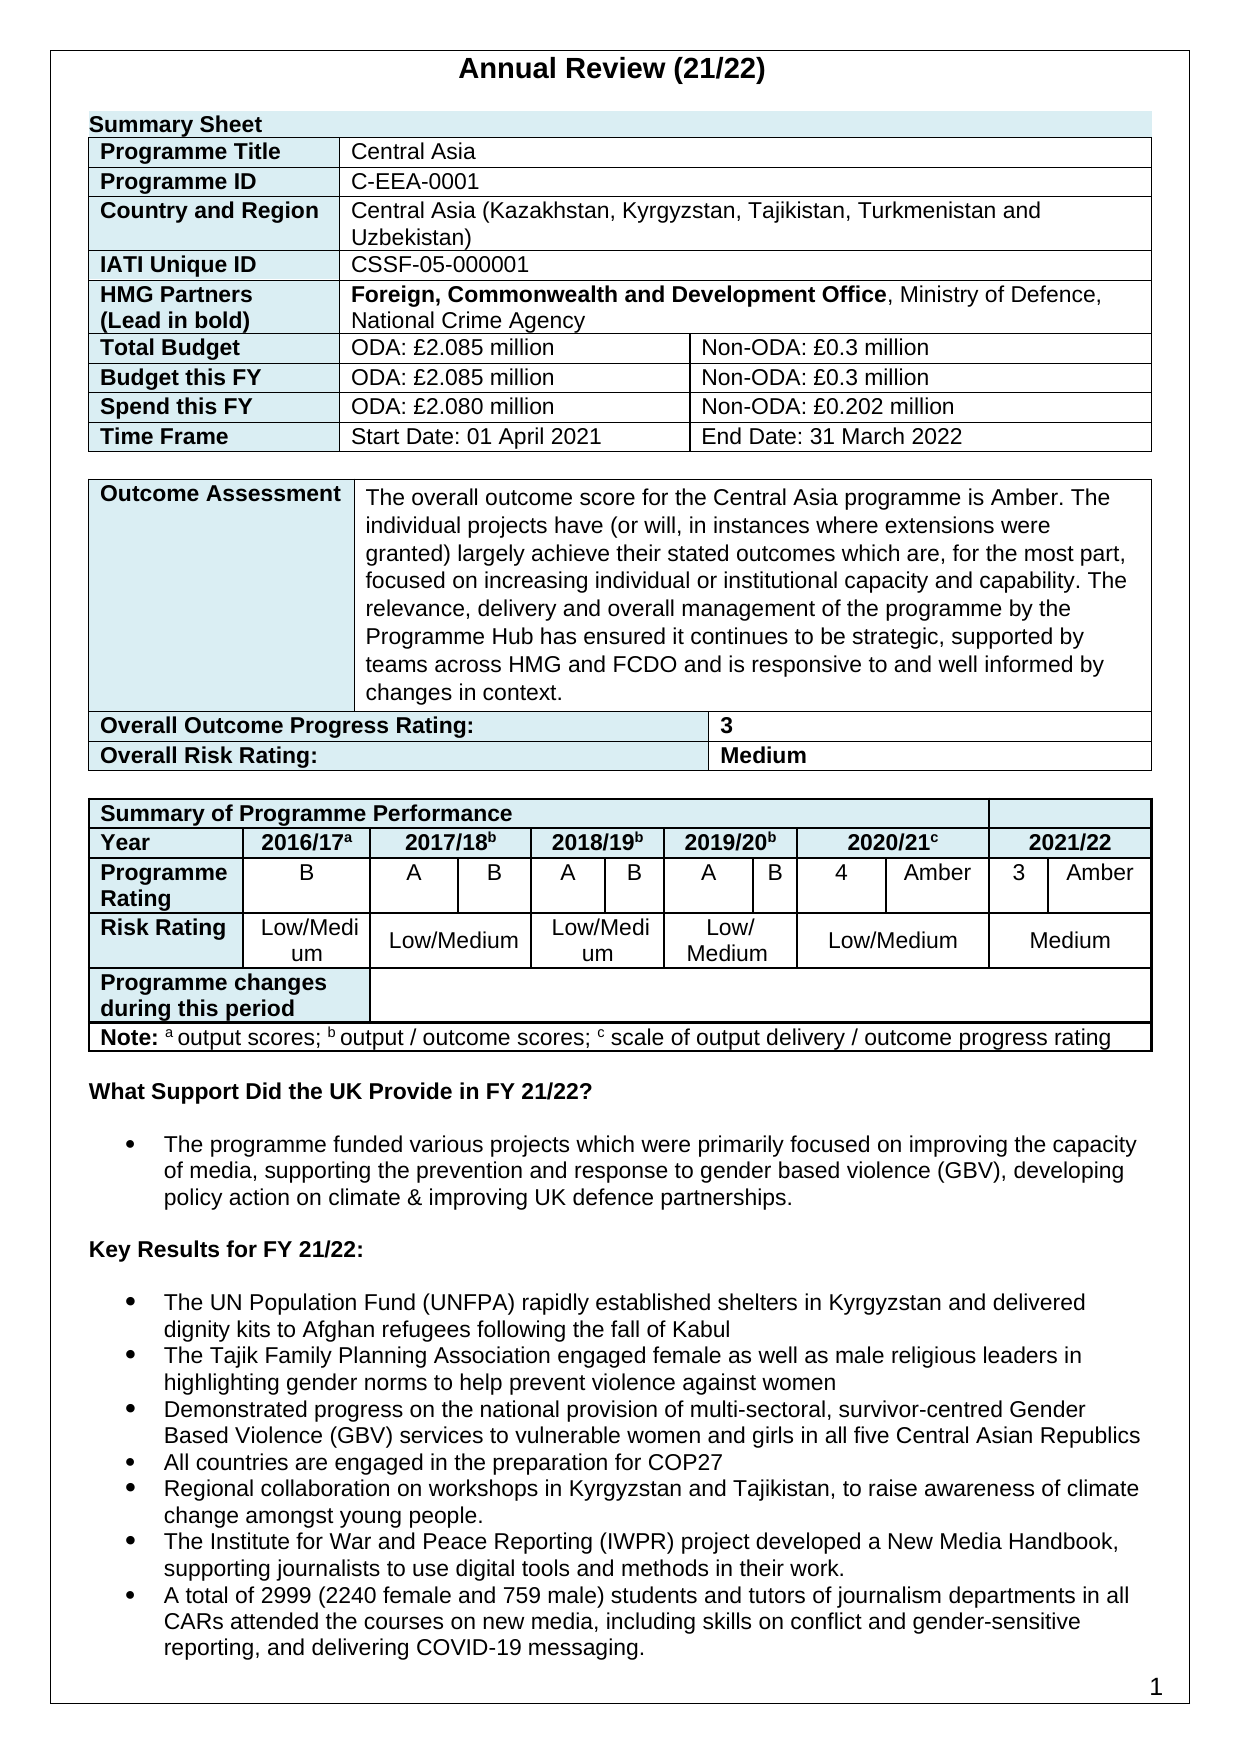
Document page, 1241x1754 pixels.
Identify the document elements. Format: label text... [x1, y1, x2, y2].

table_cell C-EEA-0001 [340, 168, 1151, 196]
table_cell Low/Medium [532, 914, 663, 967]
table_cell B [459, 859, 530, 912]
table_cell A [665, 859, 752, 912]
table_header [990, 800, 1150, 827]
table_cell Low/Medium [665, 914, 796, 967]
table_cell Country and Region [89, 197, 339, 250]
table_cell Low/Medium [244, 914, 369, 967]
list Demonstrated progress on the national provision of multi-sectoral, survivor-centred Gender Based Violence (GBV) services to vulnerable women and girls in all five Central Asian Republics [126, 1396, 1152, 1449]
table_cell Overall Risk Rating: [89, 742, 708, 770]
table_cell Start Date: 01 April 2021 [340, 423, 689, 451]
table_cell Programme ID [89, 168, 339, 196]
table_header Summary of Programme Performance [90, 800, 988, 827]
table_cell Spend this FY [89, 393, 339, 422]
table_cell Low/Medium [371, 914, 530, 967]
table_cell Low/Medium [798, 914, 988, 967]
table_cell Year [90, 829, 242, 857]
text What Support Did the UK Provide in FY 21/22? [89, 1078, 1152, 1104]
text Summary Sheet [89, 111, 1152, 137]
list The programme funded various projects which were primarily focused on improving the capacity of media, supporting the prevention and response to gender based violence (GBV), developing policy action on climate & improving UK defence partnerships. [126, 1131, 1152, 1210]
table_cell 2020/21c [798, 829, 988, 857]
table_cell 3 [990, 859, 1047, 912]
table_cell Overall Outcome Progress Rating: [89, 712, 708, 741]
text Key Results for FY 21/22: [89, 1236, 1152, 1263]
table_cell Non-ODA: £0.3 million [691, 334, 1151, 363]
table_cell Foreign, Commonwealth and Development Office, Ministry of Defence, National Crime Agency [340, 281, 1151, 333]
table_cell Budget this FY [89, 364, 339, 392]
table_header The overall outcome score for the Central Asia programme is Amber. The individual projects have (or will, in instances where extensions were granted) largely achieve their stated outcomes which are, for the most part, focused on increasing individual or institutional capacity and capability. The relevance, delivery and overall management of the programme by the Programme Hub has ensured it continues to be strategic, supported by teams across HMG and FCDO and is responsive to and well informed by changes in context. [355, 480, 1151, 711]
table_cell CSSF-05-000001 [340, 251, 1151, 279]
table_cell 3 [709, 712, 1151, 741]
list Regional collaboration on workshops in Kyrgyzstan and Tajikistan, to raise awareness of climate change amongst young people. [126, 1475, 1152, 1528]
table_cell Central Asia (Kazakhstan, Kyrgyzstan, Tajikistan, Turkmenistan and Uzbekistan) [340, 197, 1151, 250]
table_cell Amber [887, 859, 988, 912]
text Annual Review (21/22) [89, 51, 1152, 84]
table_cell Medium [709, 742, 1151, 770]
table_header Central Asia [340, 138, 1151, 167]
list A total of 2999 (2240 female and 759 male) students and tutors of journalism departments in all CARs attended the courses on new media, including skills on conflict and gender-sensitive reporting, and delivering COVID-19 messaging. [126, 1582, 1152, 1661]
table_cell B [606, 859, 663, 912]
table_cell ODA: £2.085 million [340, 334, 689, 363]
table_cell Non-ODA: £0.202 million [691, 393, 1151, 422]
list The UN Population Fund (UNFPA) rapidly established shelters in Kyrgyzstan and delivered dignity kits to Afghan refugees following the fall of Kabul [126, 1289, 1152, 1342]
table_cell Medium [990, 914, 1150, 967]
table_cell ODA: £2.080 million [340, 393, 689, 422]
list All countries are engaged in the preparation for COP27 [126, 1449, 1152, 1475]
table_cell 2016/17a [244, 829, 369, 857]
table_cell Total Budget [89, 334, 339, 363]
table_cell Non-ODA: £0.3 million [691, 364, 1151, 392]
table_cell 2019/20b [665, 829, 796, 857]
table_cell 4 [798, 859, 885, 912]
table_cell 2017/18b [371, 829, 530, 857]
table_cell Time Frame [89, 423, 339, 451]
table_cell End Date: 31 March 2022 [691, 423, 1151, 451]
table_cell A [371, 859, 457, 912]
table_cell Amber [1049, 859, 1150, 912]
table_cell B [244, 859, 369, 912]
table_cell IATI Unique ID [89, 251, 339, 279]
list The Institute for War and Peace Reporting (IWPR) project developed a New Media Handbook, supporting journalists to use digital tools and methods in their work. [126, 1528, 1152, 1582]
table_cell ODA: £2.085 million [340, 364, 689, 392]
table_cell Programme Rating [90, 859, 242, 912]
table_cell Note: a output scores; b output / outcome scores; c scale of output delivery / outcome progress rating [90, 1024, 1150, 1050]
table_header Outcome Assessment [89, 480, 354, 711]
table_cell B [754, 859, 796, 912]
table_cell Programme changes during this period [90, 969, 369, 1021]
table_cell HMG Partners (Lead in bold) [89, 281, 339, 333]
table_cell 2021/22 [990, 829, 1150, 857]
table_cell 2018/19b [532, 829, 663, 857]
list The Tajik Family Planning Association engaged female as well as male religious leaders in highlighting gender norms to help prevent violence against women [126, 1342, 1152, 1396]
table_cell [371, 969, 1150, 1021]
table_cell Risk Rating [90, 914, 242, 967]
table_header Programme Title [89, 138, 339, 167]
table_cell A [532, 859, 604, 912]
